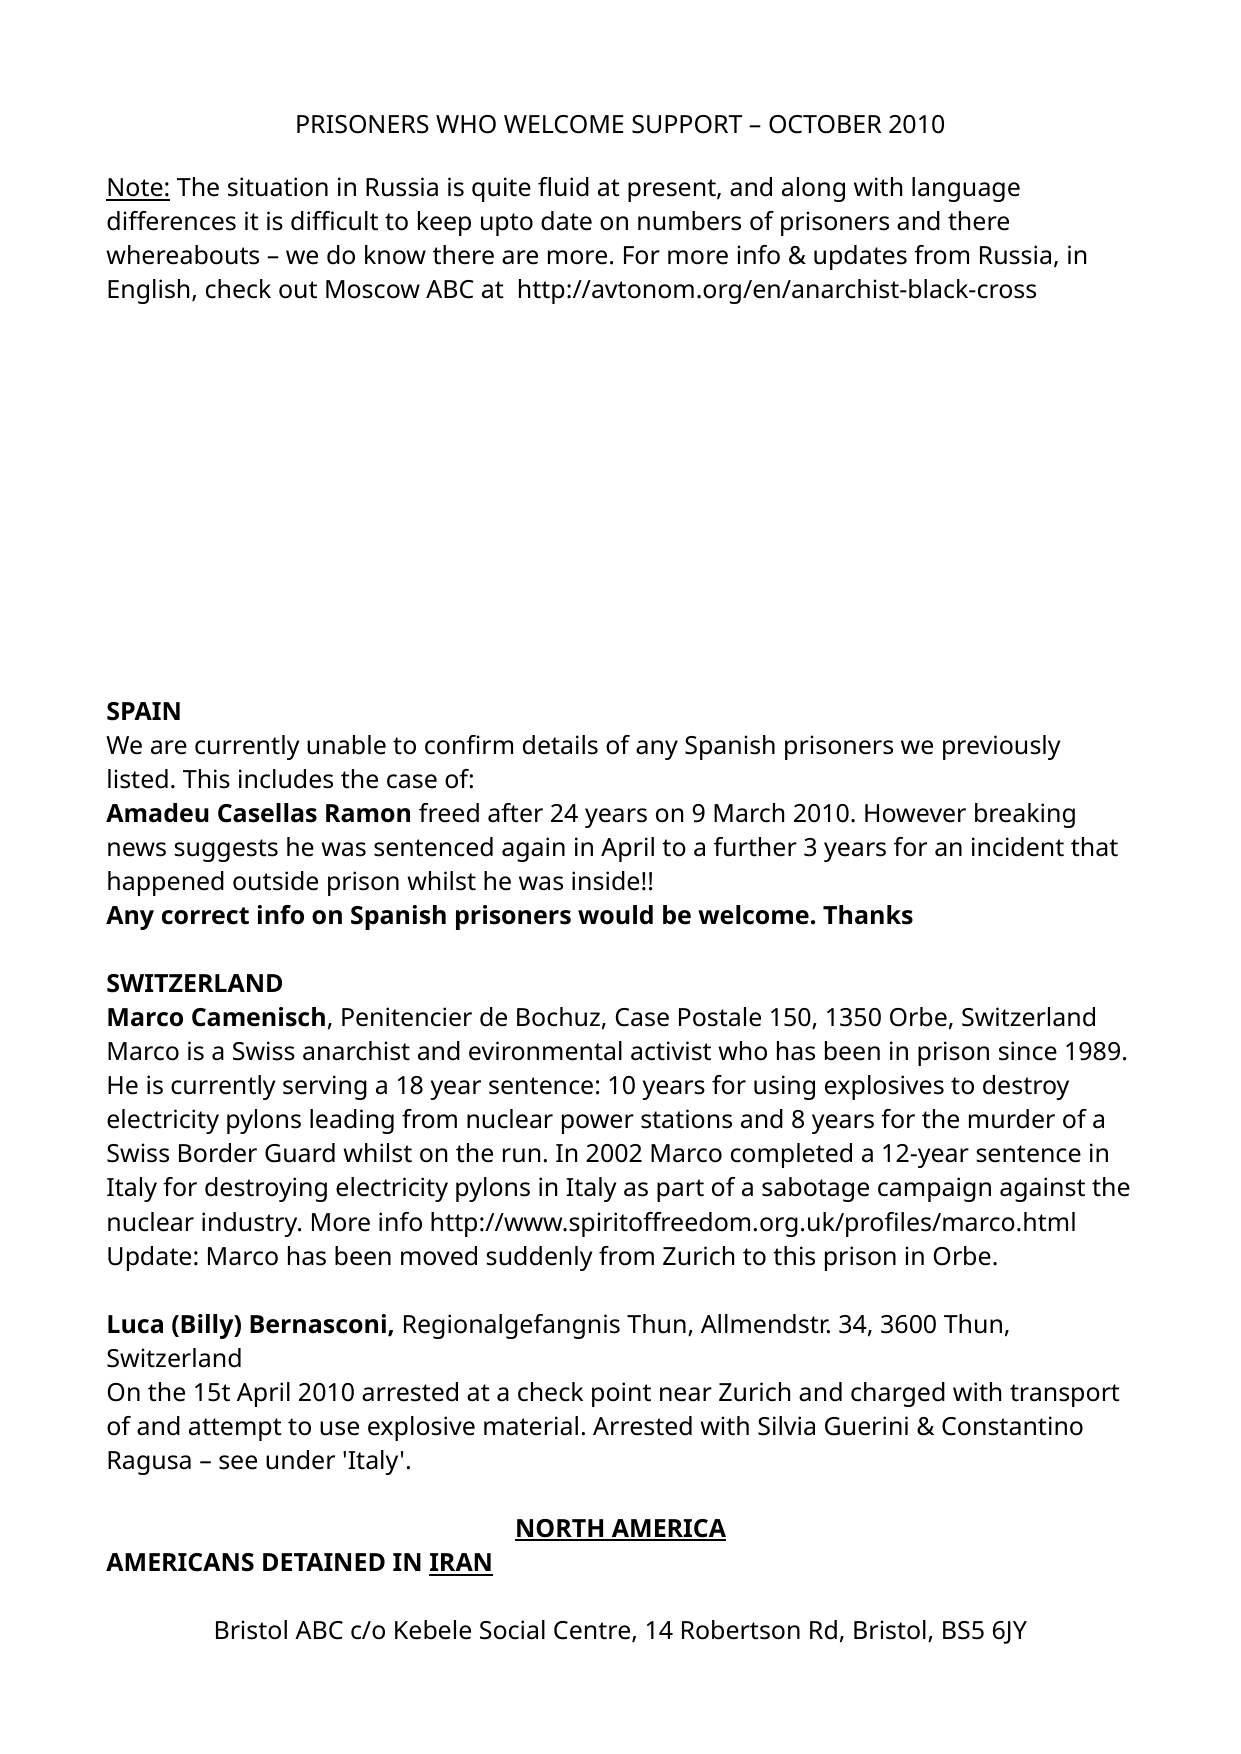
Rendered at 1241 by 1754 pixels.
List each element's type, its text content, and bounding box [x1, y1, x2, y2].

text AMERICANS DETAINED IN IRAN [106, 1545, 1134, 1579]
text Note: The situation in Russia is quite fluid at present, and along with language differences it is difficult to keep upto date on numbers of prisoners and there whereabouts – we do know there are more. For more info & updates from Russia, in English, check out Moscow ABC at http://avtonom.org/en/anarchist-black-cross [106, 170, 1134, 306]
text Any correct info on Spanish prisoners would be welcome. Thanks [106, 898, 1134, 932]
text SWITZERLAND [106, 966, 1134, 1000]
text We are currently unable to confirm details of any Spanish prisoners we previously listed. This includes the case of: Amadeu Casellas Ramon freed after 24 years on 9 March 2010. However breaking news suggests he was sentenced again in April to a further 3 years for an incident that happened outside prison whilst he was inside!! [106, 727, 1134, 898]
text NORTH AMERICA [106, 1511, 1134, 1545]
text Marco Camenisch, Penitencier de Bochuz, Case Postale 150, 1350 Orbe, Switzerland Marco is a Swiss anarchist and evironmental activist who has been in prison since 1989. He is currently serving a 18 year sentence: 10 years for using explosives to destroy electricity pylons leading from nuclear power stations and 8 years for the murder of a Swiss Border Guard whilst on the run. In 2002 Marco completed a 12-year sentence in Italy for destroying electricity pylons in Italy as part of a sabotage campaign against the nuclear industry. More info http://www.spiritoffreedom.org.uk/profiles/marco.html Update: Marco has been moved suddenly from Zurich to this prison in Orbe. Luca (Billy) Bernasconi, Regionalgefangnis Thun, Allmendstr. 34, 3600 Thun, Switzerland On the 15t April 2010 arrested at a check point near Zurich and charged with transport of and attempt to use explosive material. Arrested with Silvia Guerini & Constantino Ragusa – see under 'Italy'. [106, 1000, 1134, 1477]
text SPAIN [106, 693, 1134, 727]
